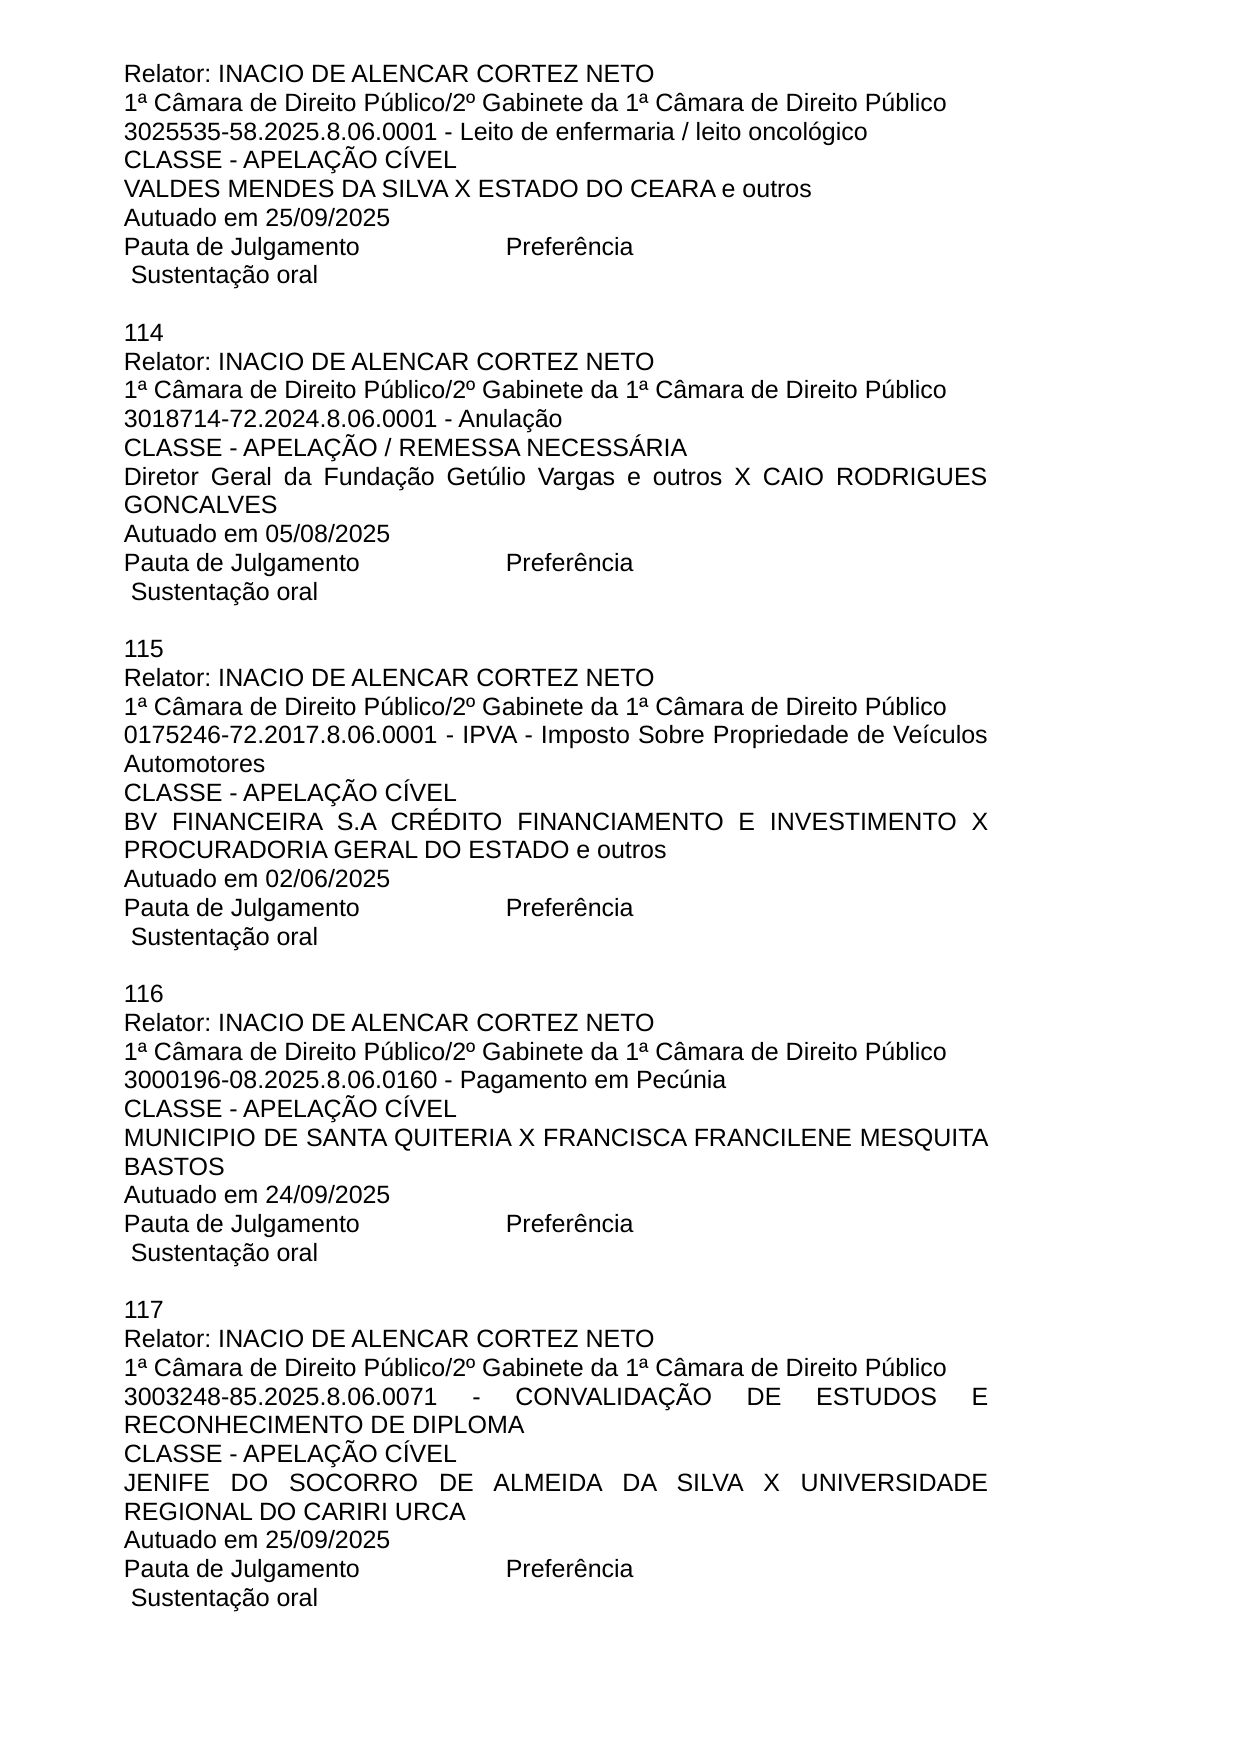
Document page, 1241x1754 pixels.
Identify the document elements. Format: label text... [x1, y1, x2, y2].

text 114 [124, 318, 989, 347]
text 1ª Câmara de Direito Público/2º Gabinete da 1ª Câmara de Direito Público [124, 1037, 989, 1065]
text Sustentação oral [124, 260, 989, 289]
text CLASSE - APELAÇÃO CÍVEL [124, 778, 989, 807]
text 1ª Câmara de Direito Público/2º Gabinete da 1ª Câmara de Direito Público [124, 1353, 989, 1382]
text MUNICIPIO DE SANTA QUITERIA X FRANCISCA FRANCILENE MESQUITA BASTOS [124, 1123, 989, 1180]
text Relator: INACIO DE ALENCAR CORTEZ NETO [124, 347, 989, 375]
text Sustentação oral [124, 1238, 989, 1267]
text Sustentação oral [124, 577, 989, 605]
text Autuado em 25/09/2025 [124, 203, 989, 232]
text 3018714-72.2024.8.06.0001 - Anulação [124, 404, 989, 433]
text Autuado em 05/08/2025 [124, 519, 989, 548]
text 3000196-08.2025.8.06.0160 - Pagamento em Pecúnia [124, 1065, 989, 1094]
text 1ª Câmara de Direito Público/2º Gabinete da 1ª Câmara de Direito Público [124, 88, 989, 117]
text Pauta de Julgamento Preferência [124, 232, 989, 260]
text 3003248-85.2025.8.06.0071 - CONVALIDAÇÃO DE ESTUDOS E RECONHECIMENTO DE DIPLOMA [124, 1382, 989, 1439]
text Autuado em 25/09/2025 [124, 1525, 989, 1554]
text 1ª Câmara de Direito Público/2º Gabinete da 1ª Câmara de Direito Público [124, 375, 989, 404]
text 115 [124, 634, 989, 663]
text BV FINANCEIRA S.A CRÉDITO FINANCIAMENTO E INVESTIMENTO X PROCURADORIA GERAL DO ESTADO e outros [124, 807, 989, 864]
text Pauta de Julgamento Preferência [124, 1209, 989, 1238]
text Relator: INACIO DE ALENCAR CORTEZ NETO [124, 663, 989, 692]
text 116 [124, 979, 989, 1008]
text 117 [124, 1295, 989, 1324]
text 3025535-58.2025.8.06.0001 - Leito de enfermaria / leito oncológico [124, 117, 989, 145]
text 0175246-72.2017.8.06.0001 - IPVA - Imposto Sobre Propriedade de Veículos Automotores [124, 720, 989, 778]
text VALDES MENDES DA SILVA X ESTADO DO CEARA e outros [124, 174, 989, 203]
text CLASSE - APELAÇÃO CÍVEL [124, 1094, 989, 1123]
text Autuado em 24/09/2025 [124, 1180, 989, 1209]
text Relator: INACIO DE ALENCAR CORTEZ NETO [124, 59, 989, 88]
text 1ª Câmara de Direito Público/2º Gabinete da 1ª Câmara de Direito Público [124, 692, 989, 720]
text Sustentação oral [124, 922, 989, 950]
text CLASSE - APELAÇÃO CÍVEL [124, 1439, 989, 1468]
text Autuado em 02/06/2025 [124, 864, 989, 893]
text JENIFE DO SOCORRO DE ALMEIDA DA SILVA X UNIVERSIDADE REGIONAL DO CARIRI URCA [124, 1468, 989, 1525]
text Pauta de Julgamento Preferência [124, 1554, 989, 1583]
text Relator: INACIO DE ALENCAR CORTEZ NETO [124, 1324, 989, 1353]
text Sustentação oral [124, 1583, 989, 1612]
text CLASSE - APELAÇÃO / REMESSA NECESSÁRIA [124, 433, 989, 462]
text CLASSE - APELAÇÃO CÍVEL [124, 145, 989, 174]
text Pauta de Julgamento Preferência [124, 893, 989, 922]
text Pauta de Julgamento Preferência [124, 548, 989, 577]
text Diretor Geral da Fundação Getúlio Vargas e outros X CAIO RODRIGUES GONCALVES [124, 462, 989, 519]
text Relator: INACIO DE ALENCAR CORTEZ NETO [124, 1008, 989, 1037]
